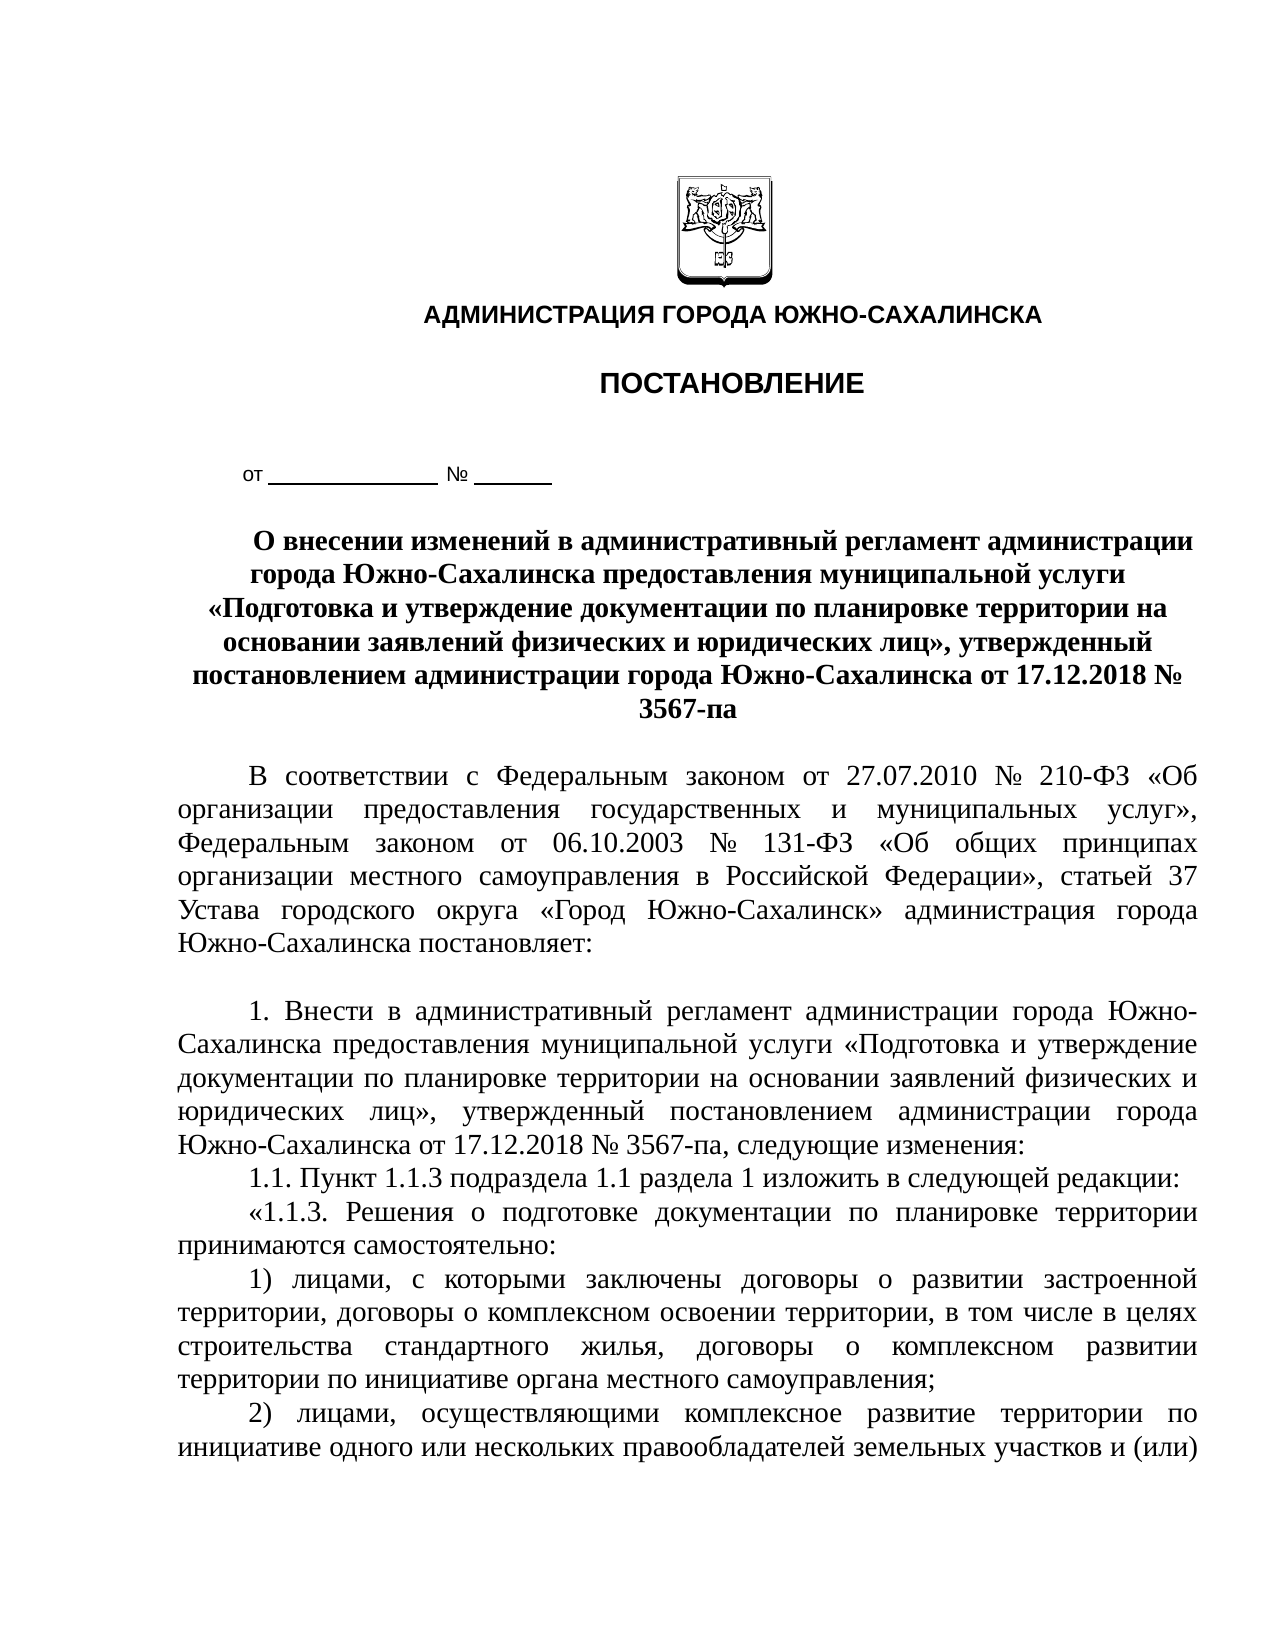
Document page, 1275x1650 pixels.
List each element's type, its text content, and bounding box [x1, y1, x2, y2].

text В соответствии с Федеральным законом от 27.07.2010 № 210-ФЗ «Об организации предоставления государственных и муниципальных услуг», Федеральным законом от 06.10.2003 № 131-ФЗ «Об общих принципах организации местного самоуправления в Российской Федерации», статьей 37 Устава городского округа «Город Южно-Сахалинск» администрация города Южно-Сахалинска постановляет: [177, 758, 1198, 959]
text 1.1. Пункт 1.1.3 подраздела 1.1 раздела 1 изложить в следующей редакции: [177, 1161, 1198, 1194]
text О внесении изменений в административный регламент администрации города Южно-Сахалинска предоставления муниципальной услуги «Подготовка и утверждение документации по планировке территории на основании заявлений физических и юридических лиц», утвержденный постановлением администрации города Южно-Сахалинска от 17.12.2018 № 3567-па [177, 523, 1198, 724]
text ПОСТАНОВЛЕНИЕ [177, 366, 1198, 400]
text 1) лицами, с которыми заключены договоры о развитии застроенной территории, договоры о комплексном освоении территории, в том числе в целях строительства стандартного жилья, договоры о комплексном развитии территории по инициативе органа местного самоуправления; [177, 1261, 1198, 1395]
text АДМИНИСТРАЦИЯ ГОРОДА ЮЖНО-САХАЛИНСКА [177, 299, 1198, 329]
text 1. Внести в административный регламент администрации города Южно-Сахалинска предоставления муниципальной услуги «Подготовка и утверждение документации по планировке территории на основании заявлений физических и юридических лиц», утвержденный постановлением администрации города Южно-Сахалинска от 17.12.2018 № 3567-па, следующие изменения: [177, 993, 1198, 1161]
text «1.1.3. Решения о подготовке документации по планировке территории принимаются самостоятельно: [177, 1194, 1198, 1261]
text 2) лицами, осуществляющими комплексное развитие территории по инициативе одного или нескольких правообладателей земельных участков и (или) [177, 1395, 1198, 1462]
text от № [177, 450, 1198, 490]
